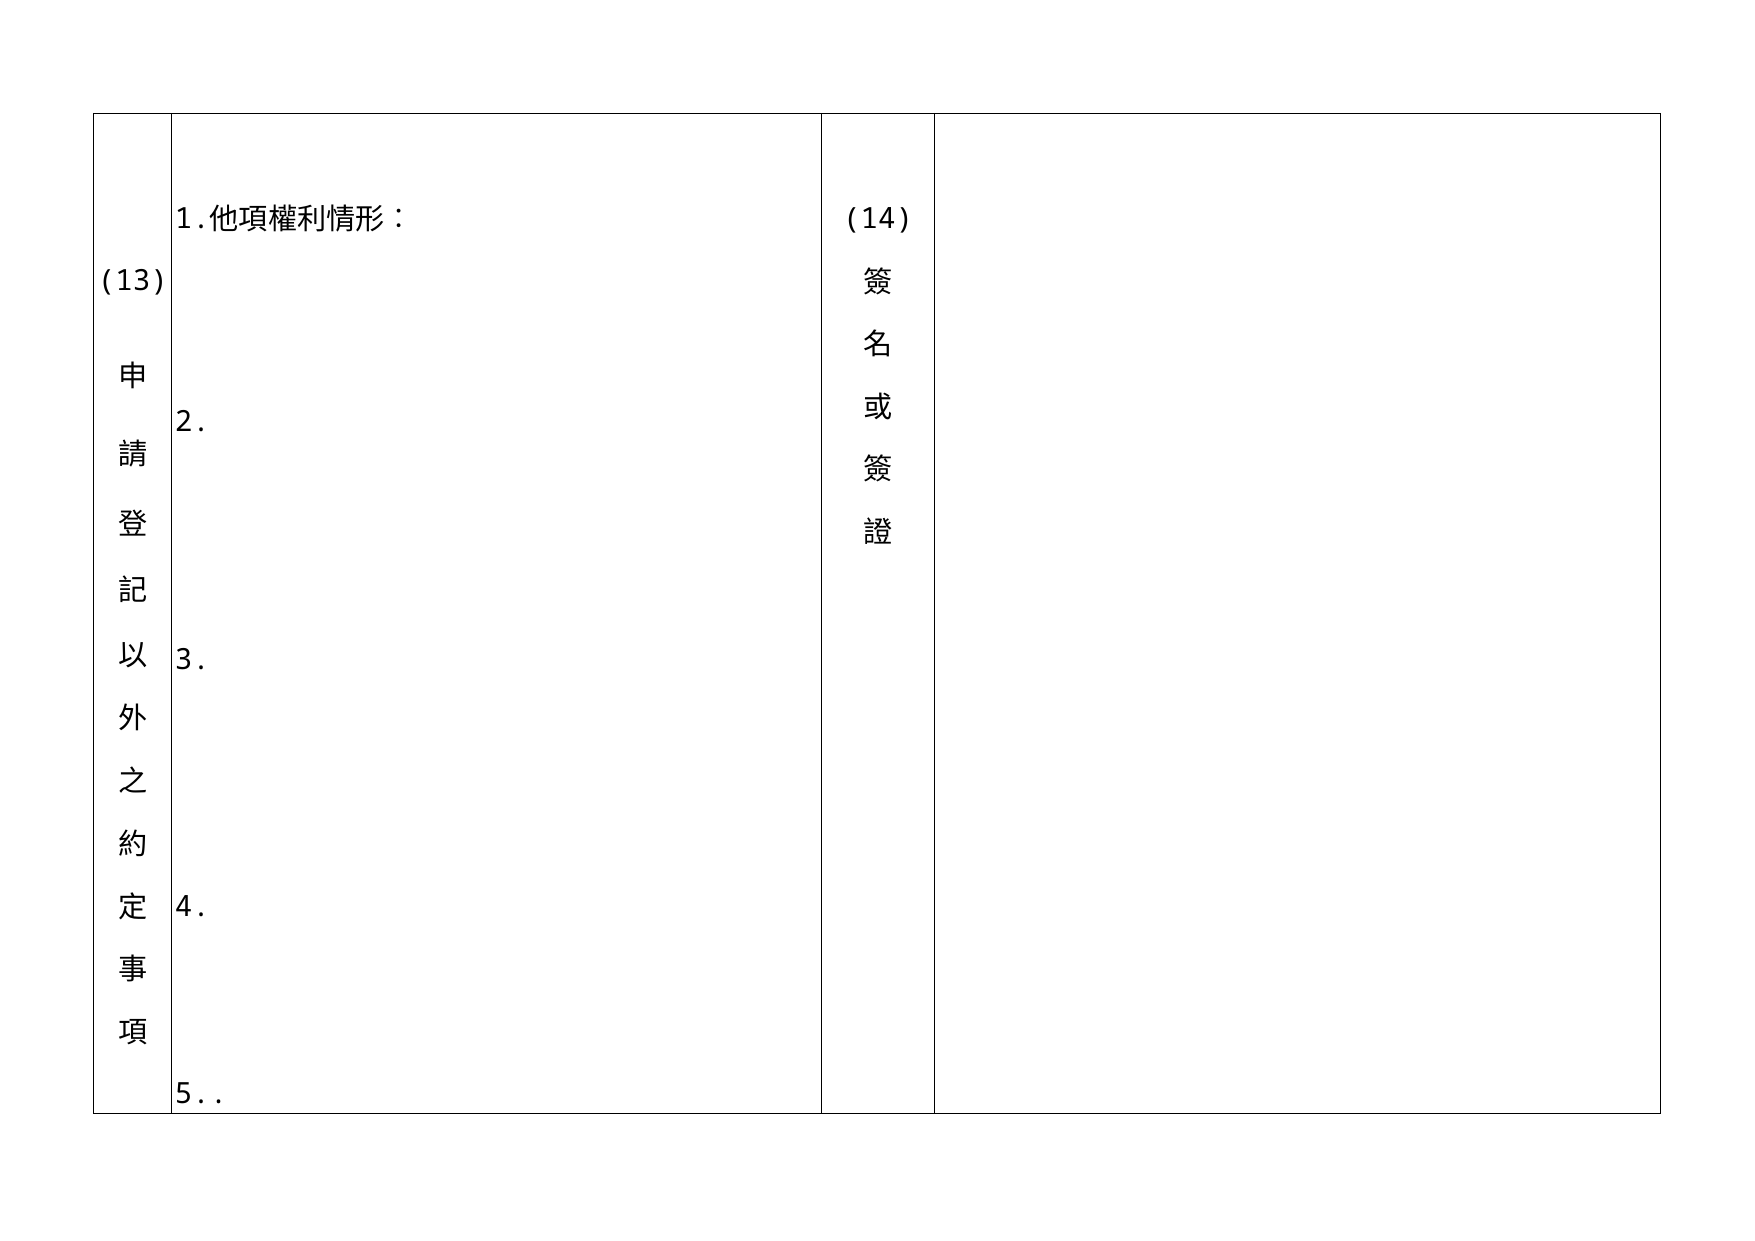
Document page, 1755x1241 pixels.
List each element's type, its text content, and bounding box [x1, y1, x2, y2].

table_cell (14) 簽 名 或 簽 證 [822, 114, 934, 1113]
table_cell 他項權利情形︰ 2. 3. 4. 5.. [172, 114, 821, 1113]
table_cell (13) 申 請 登 記 以 外 之 約 定 事 項 [94, 114, 171, 1113]
table_cell [935, 114, 1660, 1113]
